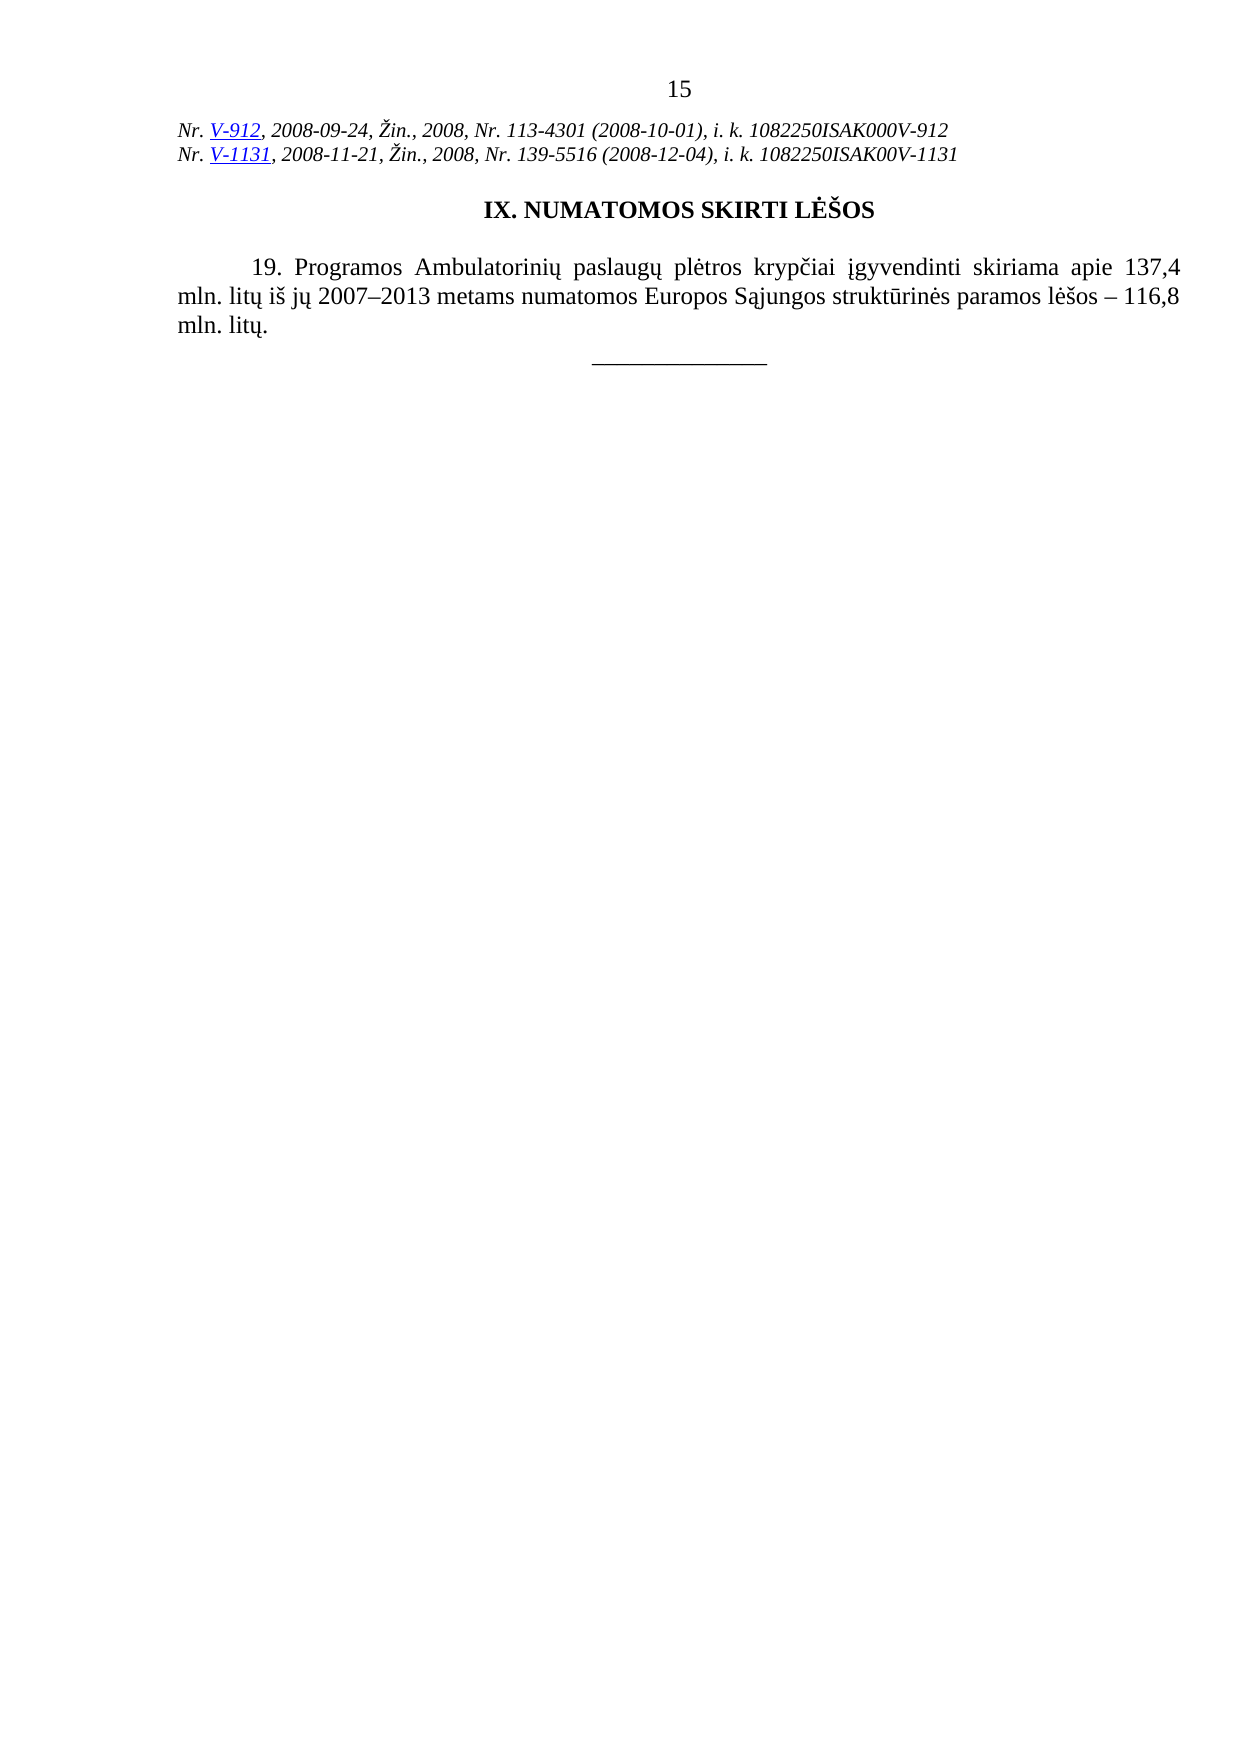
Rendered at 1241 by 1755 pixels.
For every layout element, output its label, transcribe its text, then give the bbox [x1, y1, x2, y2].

text IX. NUMATOMOS SKIRTI LĖŠOS [177, 195, 1181, 224]
text 19. Programos Ambulatorinių paslaugų plėtros krypčiai įgyvendinti skiriama apie 137,4 mln. litų iš jų 2007–2013 metams numatomos Europos Sąjungos struktūrinės paramos lėšos – 116,8 mln. litų. [177, 252, 1181, 339]
text ______________ [177, 339, 1181, 367]
text Nr. V-912, 2008-09-24, Žin., 2008, Nr. 113-4301 (2008-10-01), i. k. 1082250ISAK000V-912 [177, 118, 1181, 142]
text Nr. V-1131, 2008-11-21, Žin., 2008, Nr. 139-5516 (2008-12-04), i. k. 1082250ISAK00V-1131 [177, 142, 1181, 166]
